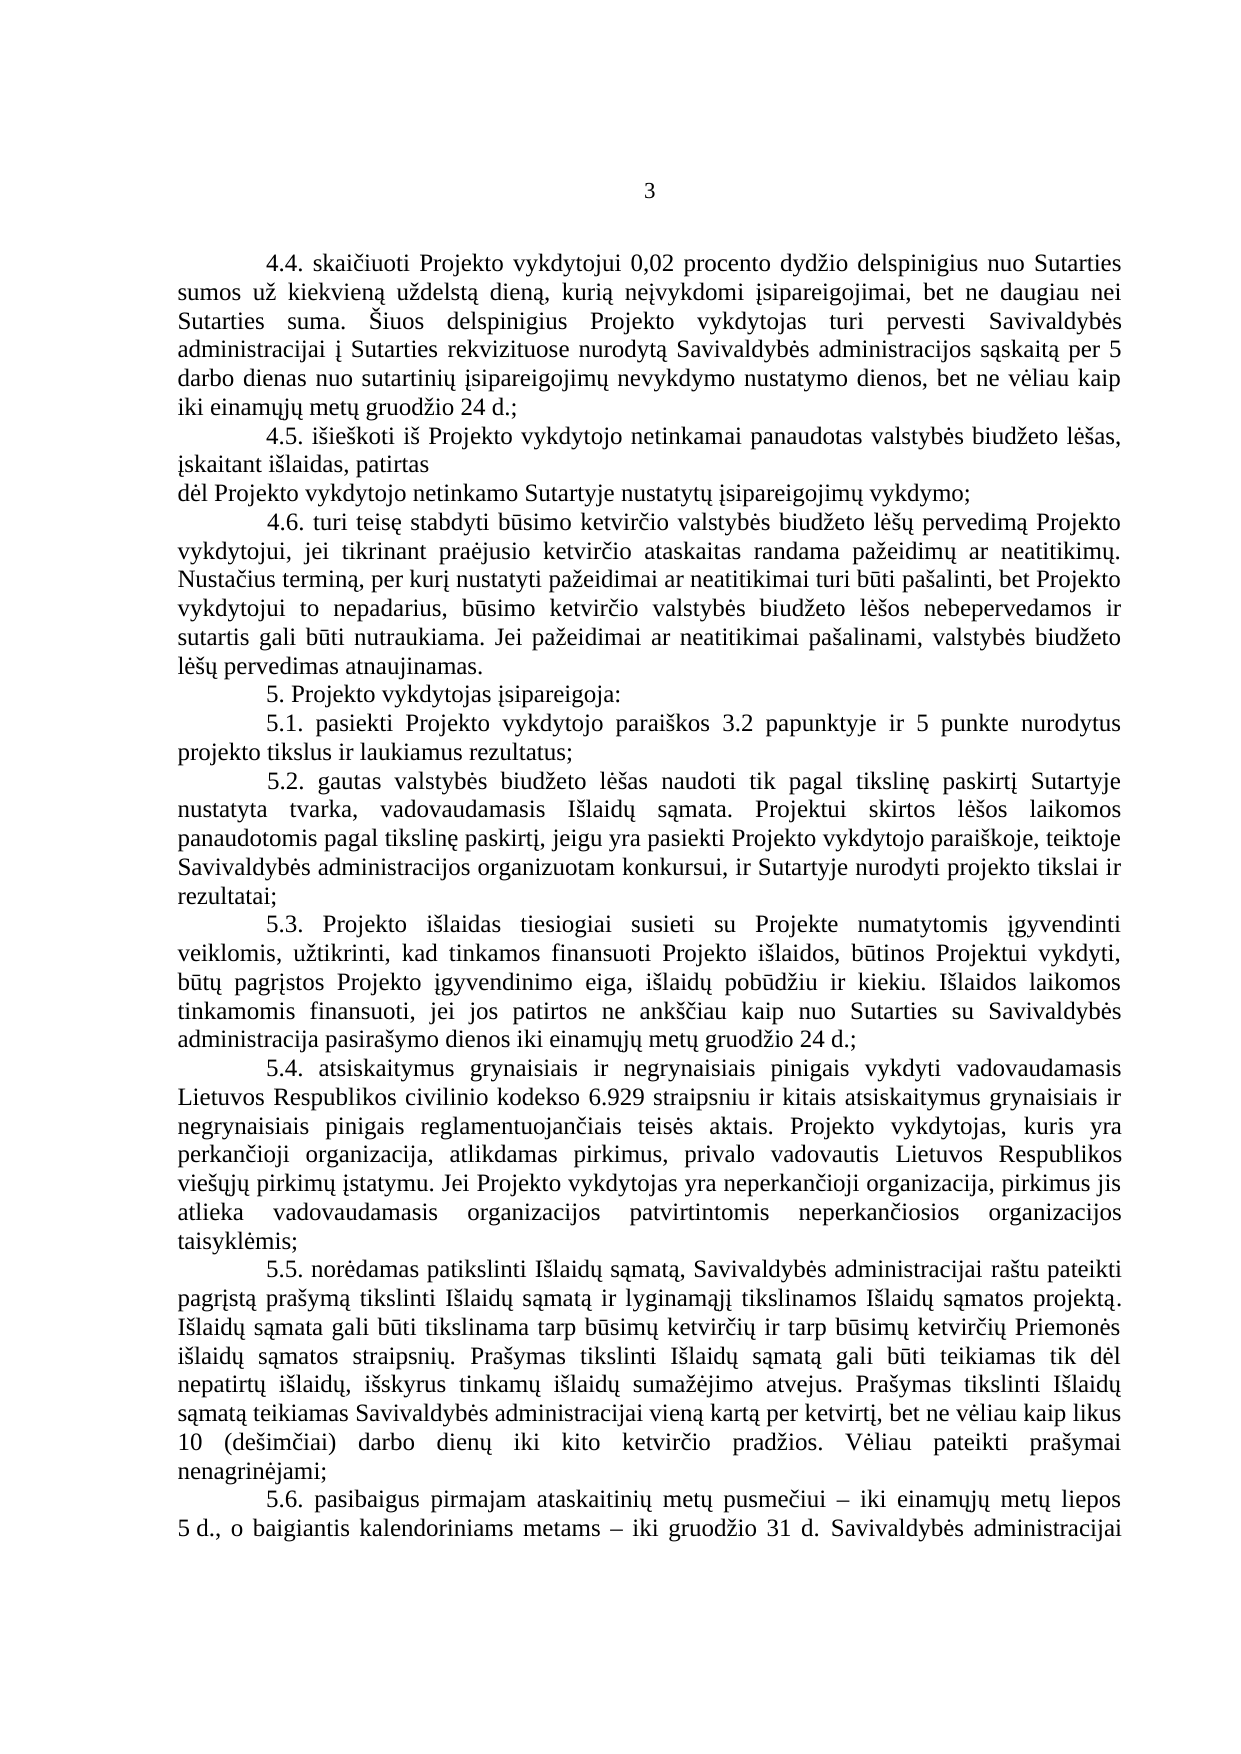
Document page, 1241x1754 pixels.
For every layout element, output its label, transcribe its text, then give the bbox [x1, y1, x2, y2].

text 5.6. pasibaigus pirmajam ataskaitinių metų pusmečiui – iki einamųjų metų liepos 5 d., o baigiantis kalendoriniams metams – iki gruodžio 31 d. Savivaldybės administracijai [177, 1484, 1122, 1542]
text 4.4. skaičiuoti Projekto vykdytojui 0,02 procento dydžio delspinigius nuo Sutarties sumos už kiekvieną uždelstą dieną, kurią neįvykdomi įsipareigojimai, bet ne daugiau nei Sutarties suma. Šiuos delspinigius Projekto vykdytojas turi pervesti Savivaldybės administracijai į Sutarties rekvizituose nurodytą Savivaldybės administracijos sąskaitą per 5 darbo dienas nuo sutartinių įsipareigojimų nevykdymo nustatymo dienos, bet ne vėliau kaip iki einamųjų metų gruodžio 24 d.; [177, 248, 1122, 421]
text 5.1. pasiekti Projekto vykdytojo paraiškos 3.2 papunktyje ir 5 punkte nurodytus projekto tikslus ir laukiamus rezultatus; [177, 708, 1122, 766]
text 5.4. atsiskaitymus grynaisiais ir negrynaisiais pinigais vykdyti vadovaudamasis Lietuvos Respublikos civilinio kodekso 6.929 straipsniu ir kitais atsiskaitymus grynaisiais ir negrynaisiais pinigais reglamentuojančiais teisės aktais. Projekto vykdytojas, kuris yra perkančioji organizacija, atlikdamas pirkimus, privalo vadovautis Lietuvos Respublikos viešųjų pirkimų įstatymu. Jei Projekto vykdytojas yra neperkančioji organizacija, pirkimus jis atlieka vadovaudamasis organizacijos patvirtintomis neperkančiosios organizacijos taisyklėmis; [177, 1053, 1122, 1254]
text 5. Projekto vykdytojas įsipareigoja: [177, 679, 1122, 708]
text 4.5. išieškoti iš Projekto vykdytojo netinkamai panaudotas valstybės biudžeto lėšas, įskaitant išlaidas, patirtas [177, 421, 1122, 478]
text 5.5. norėdamas patikslinti Išlaidų sąmatą, Savivaldybės administracijai raštu pateikti pagrįstą prašymą tikslinti Išlaidų sąmatą ir lyginamąjį tikslinamos Išlaidų sąmatos projektą. Išlaidų sąmata gali būti tikslinama tarp būsimų ketvirčių ir tarp būsimų ketvirčių Priemonės išlaidų sąmatos straipsnių. Prašymas tikslinti Išlaidų sąmatą gali būti teikiamas tik dėl nepatirtų išlaidų, išskyrus tinkamų išlaidų sumažėjimo atvejus. Prašymas tikslinti Išlaidų sąmatą teikiamas Savivaldybės administracijai vieną kartą per ketvirtį, bet ne vėliau kaip likus 10 (dešimčiai) darbo dienų iki kito ketvirčio pradžios. Vėliau pateikti prašymai nenagrinėjami; [177, 1254, 1122, 1484]
text dėl Projekto vykdytojo netinkamo Sutartyje nustatytų įsipareigojimų vykdymo; [177, 478, 1122, 507]
text 5.2. gautas valstybės biudžeto lėšas naudoti tik pagal tikslinę paskirtį Sutartyje nustatyta tvarka, vadovaudamasis Išlaidų sąmata. Projektui skirtos lėšos laikomos panaudotomis pagal tikslinę paskirtį, jeigu yra pasiekti Projekto vykdytojo paraiškoje, teiktoje Savivaldybės administracijos organizuotam konkursui, ir Sutartyje nurodyti projekto tikslai ir rezultatai; [177, 766, 1122, 909]
text 4.6. turi teisę stabdyti būsimo ketvirčio valstybės biudžeto lėšų pervedimą Projekto vykdytojui, jei tikrinant praėjusio ketvirčio ataskaitas randama pažeidimų ar neatitikimų. Nustačius terminą, per kurį nustatyti pažeidimai ar neatitikimai turi būti pašalinti, bet Projekto vykdytojui to nepadarius, būsimo ketvirčio valstybės biudžeto lėšos nebepervedamos ir sutartis gali būti nutraukiama. Jei pažeidimai ar neatitikimai pašalinami, valstybės biudžeto lėšų pervedimas atnaujinamas. [177, 507, 1122, 679]
text 5.3. Projekto išlaidas tiesiogiai susieti su Projekte numatytomis įgyvendinti veiklomis, užtikrinti, kad tinkamos finansuoti Projekto išlaidos, būtinos Projektui vykdyti, būtų pagrįstos Projekto įgyvendinimo eiga, išlaidų pobūdžiu ir kiekiu. Išlaidos laikomos tinkamomis finansuoti, jei jos patirtos ne ankščiau kaip nuo Sutarties su Savivaldybės administracija pasirašymo dienos iki einamųjų metų gruodžio 24 d.; [177, 909, 1122, 1053]
